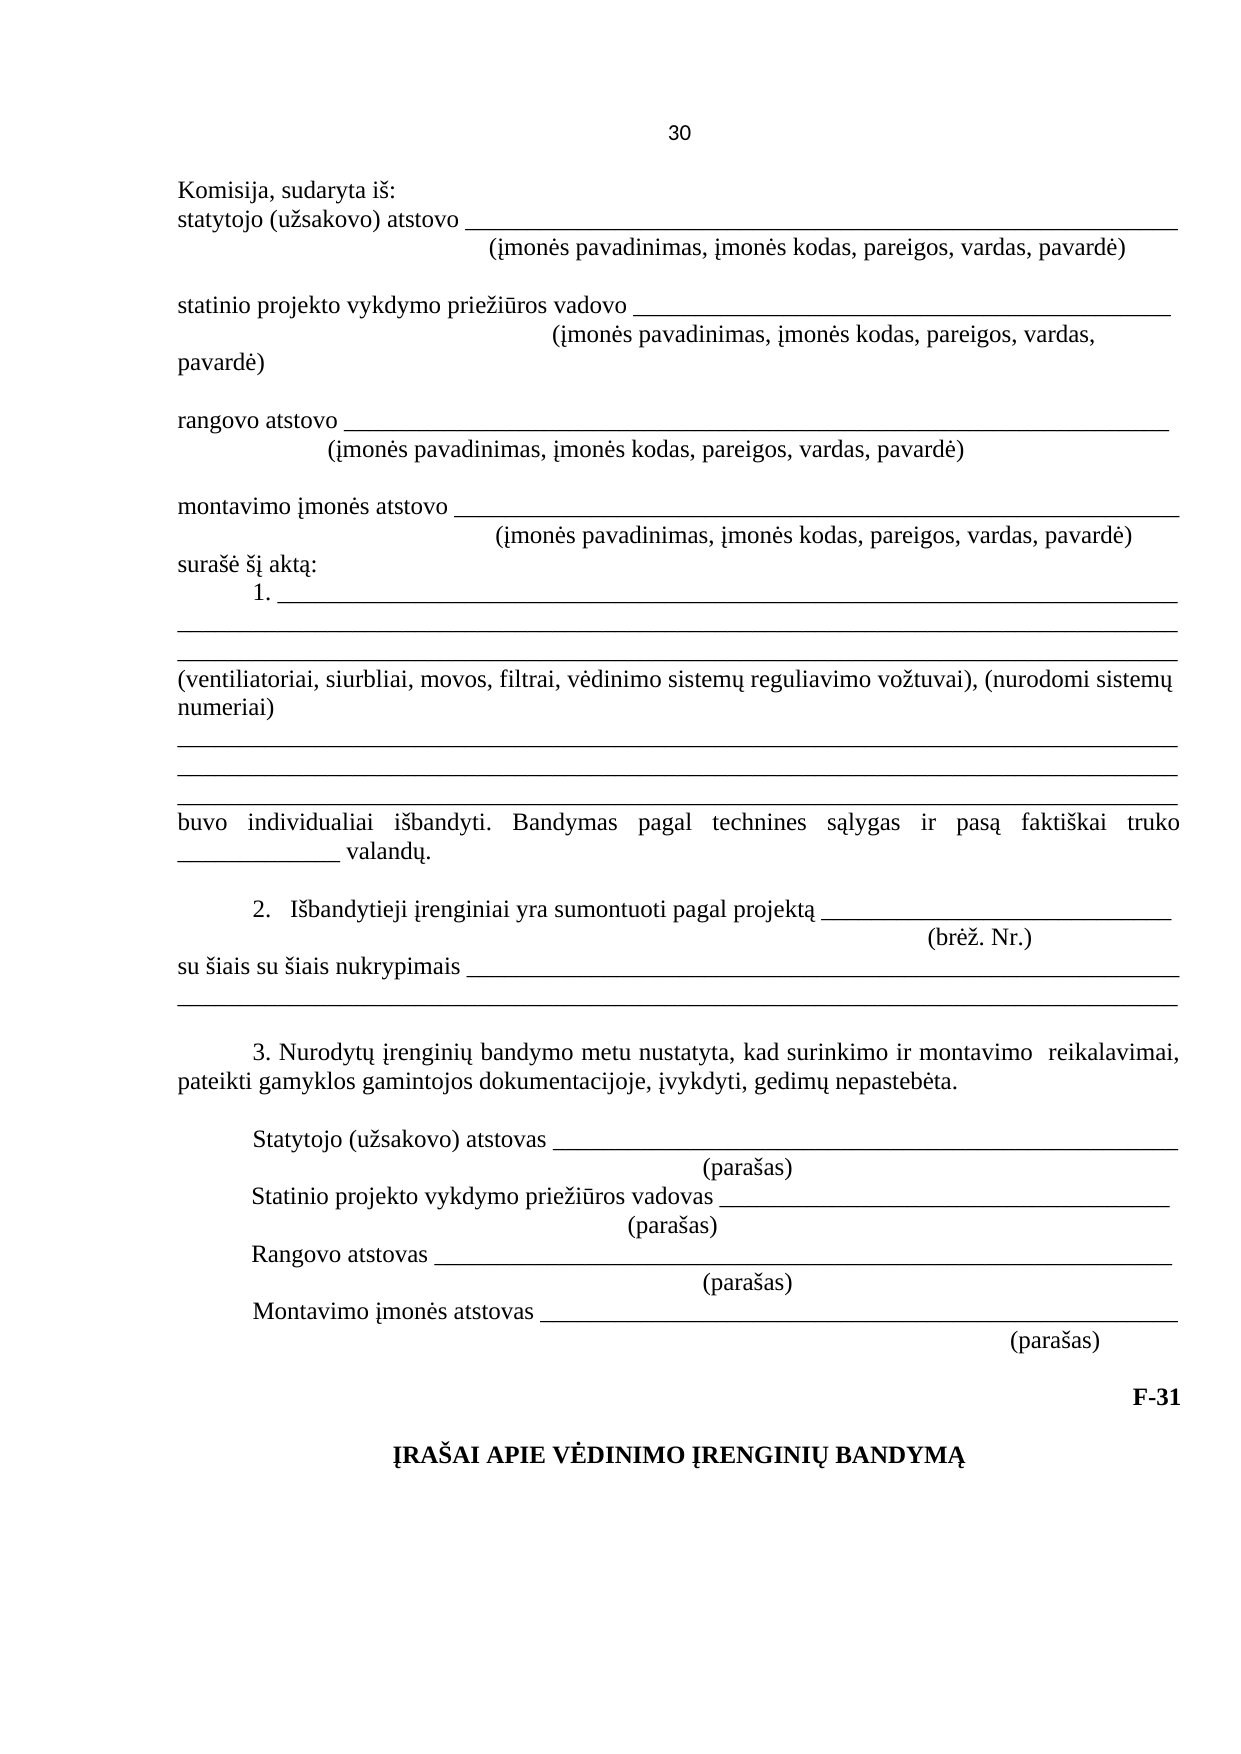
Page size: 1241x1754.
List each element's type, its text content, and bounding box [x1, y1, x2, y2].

text ________________________________________________________________________________ [177, 980, 1181, 1009]
subtitle F-31 [177, 1382, 1181, 1411]
text ________________________________________________________________________________ [177, 635, 1181, 664]
text Komisija, sudaryta iš: [177, 175, 1181, 204]
text (įmonės pavadinimas, įmonės kodas, pareigos, vardas, pavardė) [327, 520, 1181, 549]
subtitle (parašas) [177, 1267, 1181, 1296]
text surašė šį aktą: [177, 549, 1181, 577]
subtitle (parašas) [266, 1325, 1181, 1354]
text ________________________________________________________________________________ [177, 779, 1181, 807]
text 2. Išbandytieji įrenginiai yra sumontuoti pagal projektą ____________________________ [252, 894, 1181, 922]
text (parašas) [177, 1210, 1181, 1239]
text 1. ________________________________________________________________________ [177, 577, 1181, 606]
text ________________________________________________________________________________ [177, 750, 1181, 779]
text statytojo (užsakovo) atstovo _________________________________________________________ [177, 204, 1181, 232]
text (ventiliatoriai, siurbliai, movos, filtrai, vėdinimo sistemų reguliavimo vožtuvai), (nurodomi sistemų numeriai) [177, 664, 1181, 721]
text su šiais su šiais nukrypimais _________________________________________________________ [177, 951, 1181, 980]
text (įmonės pavadinimas, įmonės kodas, pareigos, vardas, pavardė) [177, 319, 1181, 376]
text ________________________________________________________________________________ [177, 721, 1181, 750]
text statinio projekto vykdymo priežiūros vadovo ___________________________________________ [177, 290, 1181, 319]
text (įmonės pavadinimas, įmonės kodas, pareigos, vardas, pavardė) [327, 232, 1181, 261]
text Montavimo įmonės atstovas ___________________________________________________ [177, 1296, 1181, 1325]
text ________________________________________________________________________________ [177, 606, 1181, 635]
text (brėž. Nr.) [852, 922, 1181, 951]
subtitle (parašas) [177, 1152, 1181, 1181]
text Statinio projekto vykdymo priežiūros vadovas ____________________________________ [177, 1181, 1181, 1210]
text buvo individualiai išbandyti. Bandymas pagal technines sąlygas ir pasą faktiškai truko _____________ valandų. [177, 807, 1181, 865]
text ĮRAŠAI APIE VĖDINIMO ĮRENGINIŲ BANDYMĄ [177, 1440, 1181, 1469]
text rangovo atstovo __________________________________________________________________ [177, 405, 1181, 434]
text montavimo įmonės atstovo __________________________________________________________ [177, 491, 1181, 520]
text Rangovo atstovas ___________________________________________________________ [177, 1239, 1181, 1267]
text Statytojo (užsakovo) atstovas __________________________________________________ [252, 1124, 1181, 1152]
text (įmonės pavadinimas, įmonės kodas, pareigos, vardas, pavardė) [327, 434, 1181, 462]
text 3. Nurodytų įrenginių bandymo metu nustatyta, kad surinkimo ir montavimo reikalavimai, pateikti gamyklos gamintojos dokumentacijoje, įvykdyti, gedimų nepastebėta. [177, 1037, 1181, 1095]
